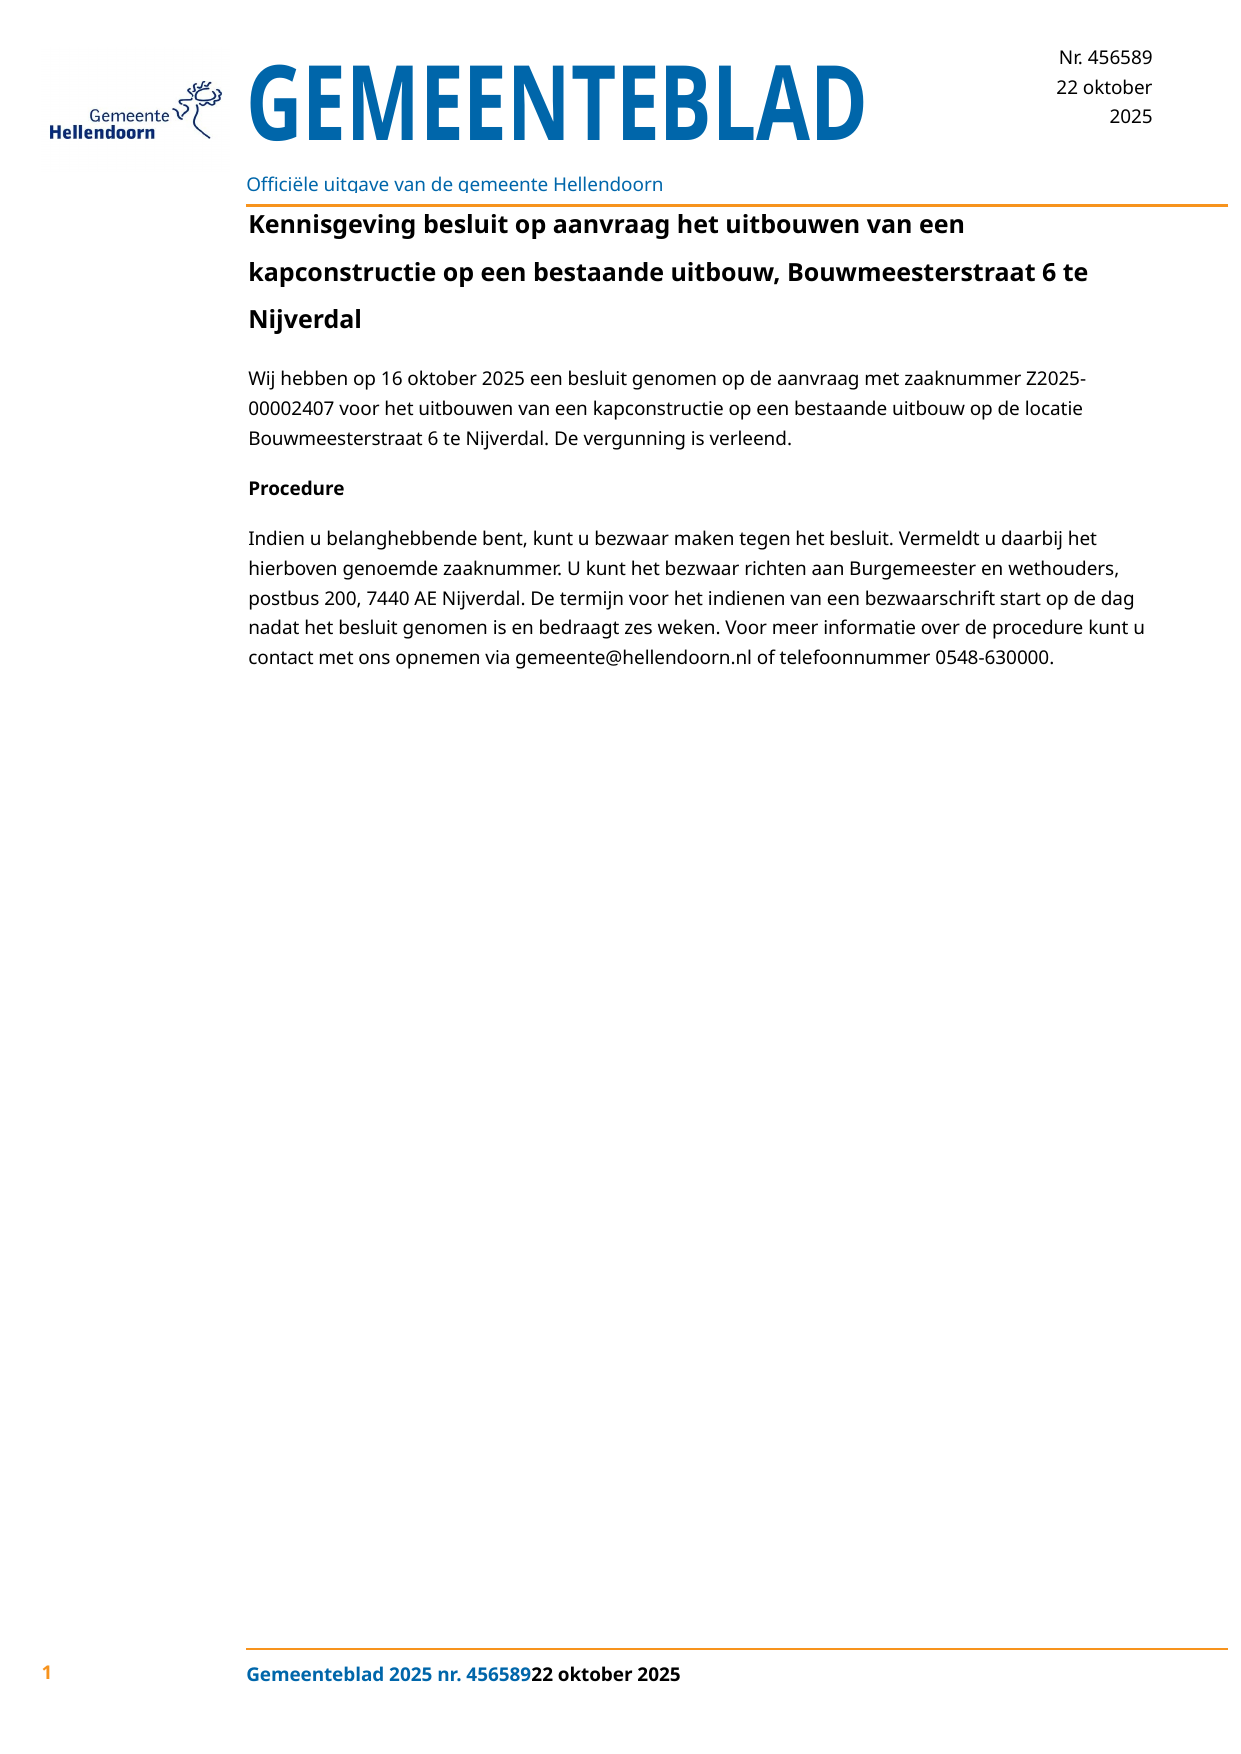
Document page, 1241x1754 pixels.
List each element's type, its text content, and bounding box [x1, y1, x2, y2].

text Wij hebben op 16 oktober 2025 een besluit genomen op de aanvraag met zaaknummer Z2025-00002407 voor het uitbouwen van een kapconstructie op een bestaande uitbouw op de locatie Bouwmeesterstraat 6 te Nijverdal. De vergunning is verleend. [248, 366, 1152, 450]
text Kennisgeving besluit op aanvraag het uitbouwen van een kapconstructie op een bestaande uitbouw, Bouwmeesterstraat 6 te Nijverdal [248, 207, 1152, 336]
picture [41, 47, 231, 172]
text Indien u belanghebbende bent, kunt u bezwaar maken tegen het besluit. Vermeldt u daarbij het hierboven genoemde zaaknummer. U kunt het bezwaar richten aan Burgemeester en wethouders, postbus 200, 7440 AE Nijverdal. De termijn voor het indienen van een bezwaarschrift start op de dag nadat het besluit genomen is en bedraagt zes weken. Voor meer informatie over de procedure kunt u contact met ons opnemen via gemeente@hellendoorn.nl of telefoonnummer 0548-630000. [248, 526, 1152, 669]
text Procedure [248, 475, 1152, 501]
